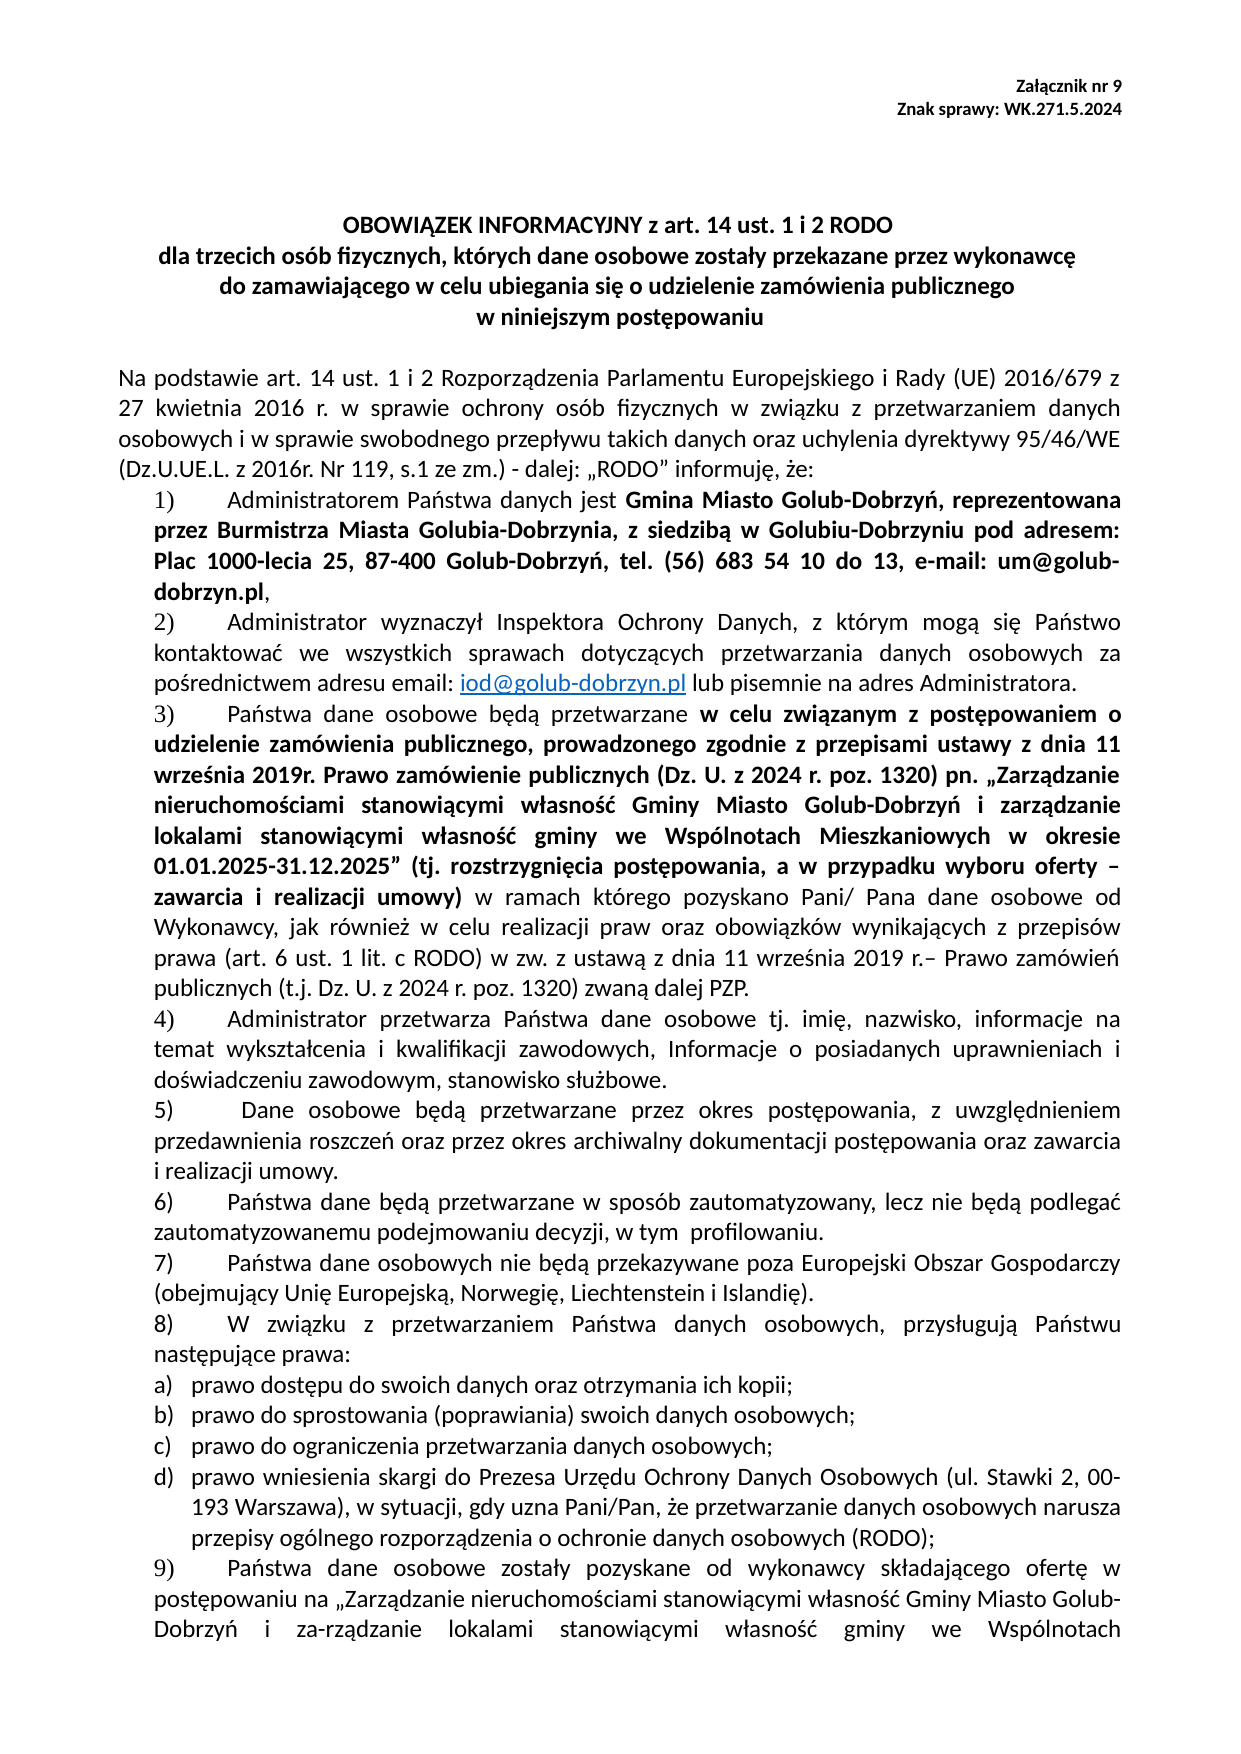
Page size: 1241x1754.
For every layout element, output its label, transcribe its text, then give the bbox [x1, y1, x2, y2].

text dla trzecich osób fizycznych, których dane osobowe zostały przekazane przez wykonawcę [118, 240, 1122, 270]
text w niniejszym postępowaniu [118, 301, 1122, 331]
list Państwa dane będą przetwarzane w sposób zautomatyzowany, lecz nie będą podlegać zautomatyzowanemu podejmowaniu decyzji, w tym profilowaniu. [153, 1186, 1122, 1247]
list prawo dostępu do swoich danych oraz otrzymania ich kopii; [153, 1369, 1122, 1400]
text Na podstawie art. 14 ust. 1 i 2 Rozporządzenia Parlamentu Europejskiego i Rady (UE) 2016/679 z 27 kwietnia 2016 r. w sprawie ochrony osób fizycznych w związku z przetwarzaniem danych osobowych i w sprawie swobodnego przepływu takich danych oraz uchylenia dyrektywy 95/46/WE (Dz.U.UE.L. z 2016r. Nr 119, s.1 ze zm.) - dalej: „RODO” informuję, że: [118, 362, 1122, 484]
list Administrator wyznaczył Inspektora Ochrony Danych, z którym mogą się Państwo kontaktować we wszystkich sprawach dotyczących przetwarzania danych osobowych za pośrednictwem adresu email: iod@golub-dobrzyn.pl lub pisemnie na adres Administratora. [153, 606, 1122, 698]
list prawo wniesienia skargi do Prezesa Urzędu Ochrony Danych Osobowych (ul. Stawki 2, 00-193 Warszawa), w sytuacji, gdy uzna Pani/Pan, że przetwarzanie danych osobowych narusza przepisy ogólnego rozporządzenia o ochronie danych osobowych (RODO); [153, 1461, 1122, 1552]
list Administrator przetwarza Państwa dane osobowe tj. imię, nazwisko, informacje na temat wykształcenia i kwalifikacji zawodowych, Informacje o posiadanych uprawnieniach i doświadczeniu zawodowym, stanowisko służbowe. [153, 1003, 1122, 1094]
list Administratorem Państwa danych jest Gmina Miasto Golub-Dobrzyń, reprezentowana przez Burmistrza Miasta Golubia-Dobrzynia, z siedzibą w Golubiu-Dobrzyniu pod adresem: Plac 1000-lecia 25, 87-400 Golub-Dobrzyń, tel. (56) 683 54 10 do 13, e-mail: um@golub-dobrzyn.pl, [153, 484, 1122, 606]
list Państwa dane osobowych nie będą przekazywane poza Europejski Obszar Gospodarczy (obejmujący Unię Europejską, Norwegię, Liechtenstein i Islandię). [153, 1247, 1122, 1308]
text do zamawiającego w celu ubiegania się o udzielenie zamówienia publicznego [118, 270, 1122, 301]
list Państwa dane osobowe zostały pozyskane od wykonawcy składającego ofertę w postępowaniu na „Zarządzanie nieruchomościami stanowiącymi własność Gminy Miasto Golub-Dobrzyń i za-rządzanie lokalami stanowiącymi własność gminy we Wspólnotach [153, 1552, 1122, 1644]
list prawo do ograniczenia przetwarzania danych osobowych; [153, 1430, 1122, 1461]
list Dane osobowe będą przetwarzane przez okres postępowania, z uwzględnieniem przedawnienia roszczeń oraz przez okres archiwalny dokumentacji postępowania oraz zawarcia i realizacji umowy. [153, 1094, 1122, 1186]
list Państwa dane osobowe będą przetwarzane w celu związanym z postępowaniem o udzielenie zamówienia publicznego, prowadzonego zgodnie z przepisami ustawy z dnia 11 września 2019r. Prawo zamówienie publicznych (Dz. U. z 2024 r. poz. 1320) pn. „Zarządzanie nieruchomościami stanowiącymi własność Gminy Miasto Golub-Dobrzyń i zarządzanie lokalami stanowiącymi własność gminy we Wspólnotach Mieszkaniowych w okresie 01.01.2025-31.12.2025” (tj. rozstrzygnięcia postępowania, a w przypadku wyboru oferty – zawarcia i realizacji umowy) w ramach którego pozyskano Pani/ Pana dane osobowe od Wykonawcy, jak również w celu realizacji praw oraz obowiązków wynikających z przepisów prawa (art. 6 ust. 1 lit. c RODO) w zw. z ustawą z dnia 11 września 2019 r.– Prawo zamówień publicznych (t.j. Dz. U. z 2024 r. poz. 1320) zwaną dalej PZP. [153, 698, 1122, 1003]
list prawo do sprostowania (poprawiania) swoich danych osobowych; [153, 1400, 1122, 1430]
list W związku z przetwarzaniem Państwa danych osobowych, przysługują Państwu następujące prawa: [153, 1308, 1122, 1369]
text OBOWIĄZEK INFORMACYJNY z art. 14 ust. 1 i 2 RODO [118, 209, 1118, 240]
